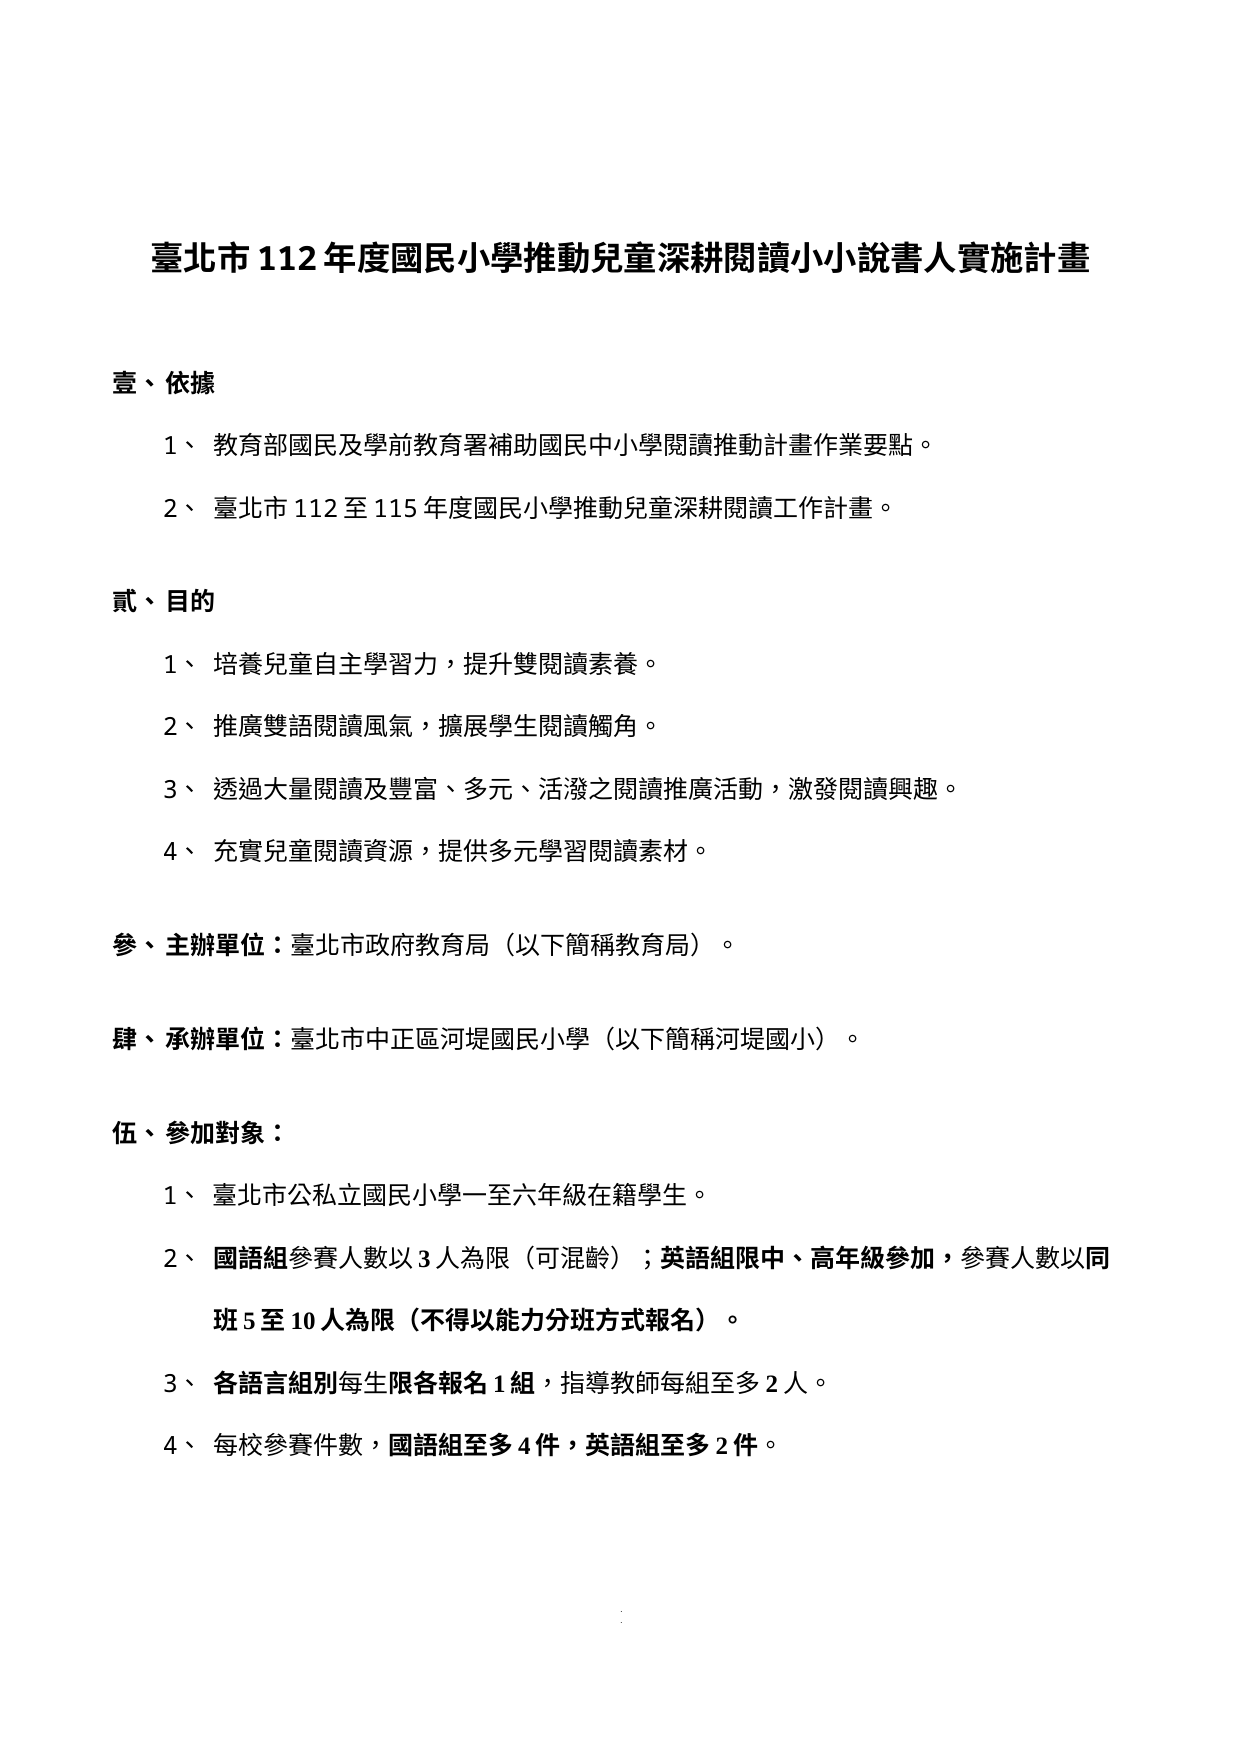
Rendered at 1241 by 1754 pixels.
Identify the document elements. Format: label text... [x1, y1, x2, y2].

list 參加對象： [112, 1089, 1128, 1152]
list 臺北市112至115年度國民小學推動兒童深耕閱讀工作計畫。 [163, 464, 1128, 527]
list 國語組參賽人數以3人為限（可混齡）；英語組限中、高年級參加，參賽人數以同班5至10人為限（不得以能力分班方式報名）。 [163, 1214, 1128, 1339]
list 承辦單位：臺北市中正區河堤國民小學（以下簡稱河堤國小）。 [112, 996, 1128, 1058]
text 臺北市112年度國民小學推動兒童深耕閱讀小小說書人實施計畫 [112, 214, 1128, 277]
list 培養兒童自主學習力，提升雙閱讀素養。 [163, 621, 1128, 683]
list 各語言組別每生限各報名1組，指導教師每組至多2人。 [163, 1339, 1128, 1402]
list 目的 [112, 558, 1128, 621]
list 教育部國民及學前教育署補助國民中小學閱讀推動計畫作業要點。 [163, 402, 1128, 464]
list 臺北市公私立國民小學一至六年級在籍學生。 [162, 1152, 1128, 1214]
list 依據 [112, 339, 1128, 402]
list 透過大量閱讀及豐富、多元、活潑之閱讀推廣活動，激發閱讀興趣。 [163, 746, 1128, 808]
list 充實兒童閱讀資源，提供多元學習閱讀素材。 [163, 808, 1128, 871]
list 每校參賽件數，國語組至多4件，英語組至多2件。 [163, 1402, 1128, 1464]
list 推廣雙語閱讀風氣，擴展學生閱讀觸角。 [163, 683, 1128, 746]
list 主辦單位：臺北市政府教育局（以下簡稱教育局）。 [112, 902, 1128, 964]
